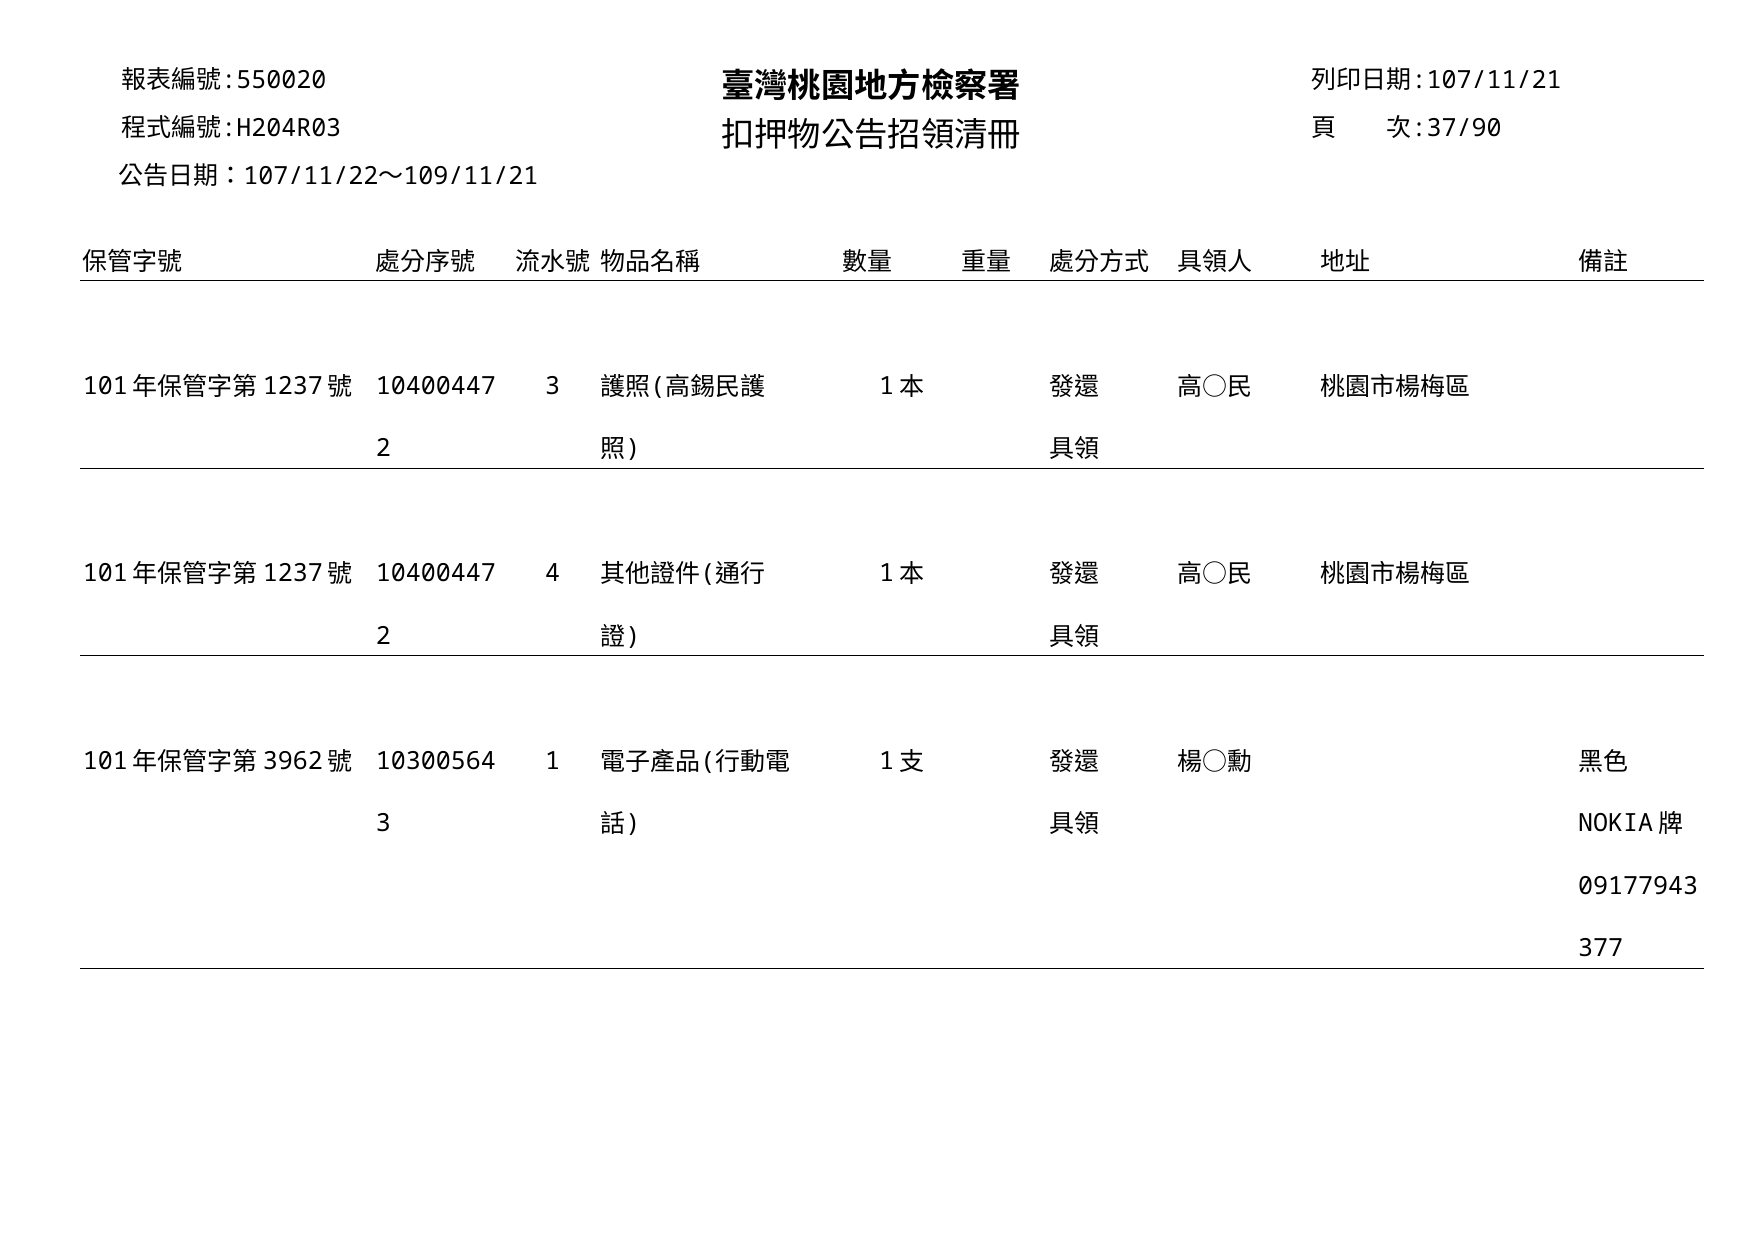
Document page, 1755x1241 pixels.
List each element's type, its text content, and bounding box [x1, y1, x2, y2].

table_cell [927, 469, 1046, 655]
table_cell 1本 [808, 281, 927, 468]
table_cell 101年保管字第1237號 [80, 281, 373, 468]
table_cell 電子產品(行動電話) [597, 656, 807, 968]
table_cell 104004472 [373, 281, 507, 468]
table_cell 1支 [808, 656, 927, 968]
table_header 地址 [1317, 218, 1575, 280]
table_cell 高○民 [1175, 469, 1317, 655]
table_cell 1 [507, 656, 597, 968]
table_cell 護照(高錫民護照) [597, 281, 807, 468]
table_cell 其他證件(通行證) [597, 469, 807, 655]
table_cell 1本 [808, 469, 927, 655]
table_header 備註 [1575, 218, 1704, 280]
table_cell [1575, 281, 1704, 468]
table_cell 103005643 [373, 656, 507, 968]
table_header 處分方式 [1046, 218, 1175, 280]
table_cell 黑色NOKIA牌09177943377 [1575, 656, 1704, 968]
table_cell 高○民 [1175, 281, 1317, 468]
table_cell 101年保管字第3962號 [80, 656, 373, 968]
table_cell [927, 281, 1046, 468]
table_header 數量 [808, 218, 927, 280]
table_header 處分序號 [373, 218, 507, 280]
table_header 流水號 [507, 218, 597, 280]
table_cell 3 [507, 281, 597, 468]
table_header 重量 [927, 218, 1046, 280]
table_cell 4 [507, 469, 597, 655]
table_cell [1575, 469, 1704, 655]
table_cell 發還 具領 [1046, 281, 1175, 468]
table_cell [1317, 656, 1575, 968]
table_cell 楊○勳 [1175, 656, 1317, 968]
table_cell 桃園市楊梅區 [1317, 281, 1575, 468]
table_cell 發還 具領 [1046, 469, 1175, 655]
table_header 物品名稱 [597, 218, 807, 280]
table_cell 發還 具領 [1046, 656, 1175, 968]
table_header 保管字號 [80, 218, 373, 280]
table_cell 104004472 [373, 469, 507, 655]
table_cell 桃園市楊梅區 [1317, 469, 1575, 655]
table_header 具領人 [1175, 218, 1317, 280]
table_cell 101年保管字第1237號 [80, 469, 373, 655]
table_cell [927, 656, 1046, 968]
